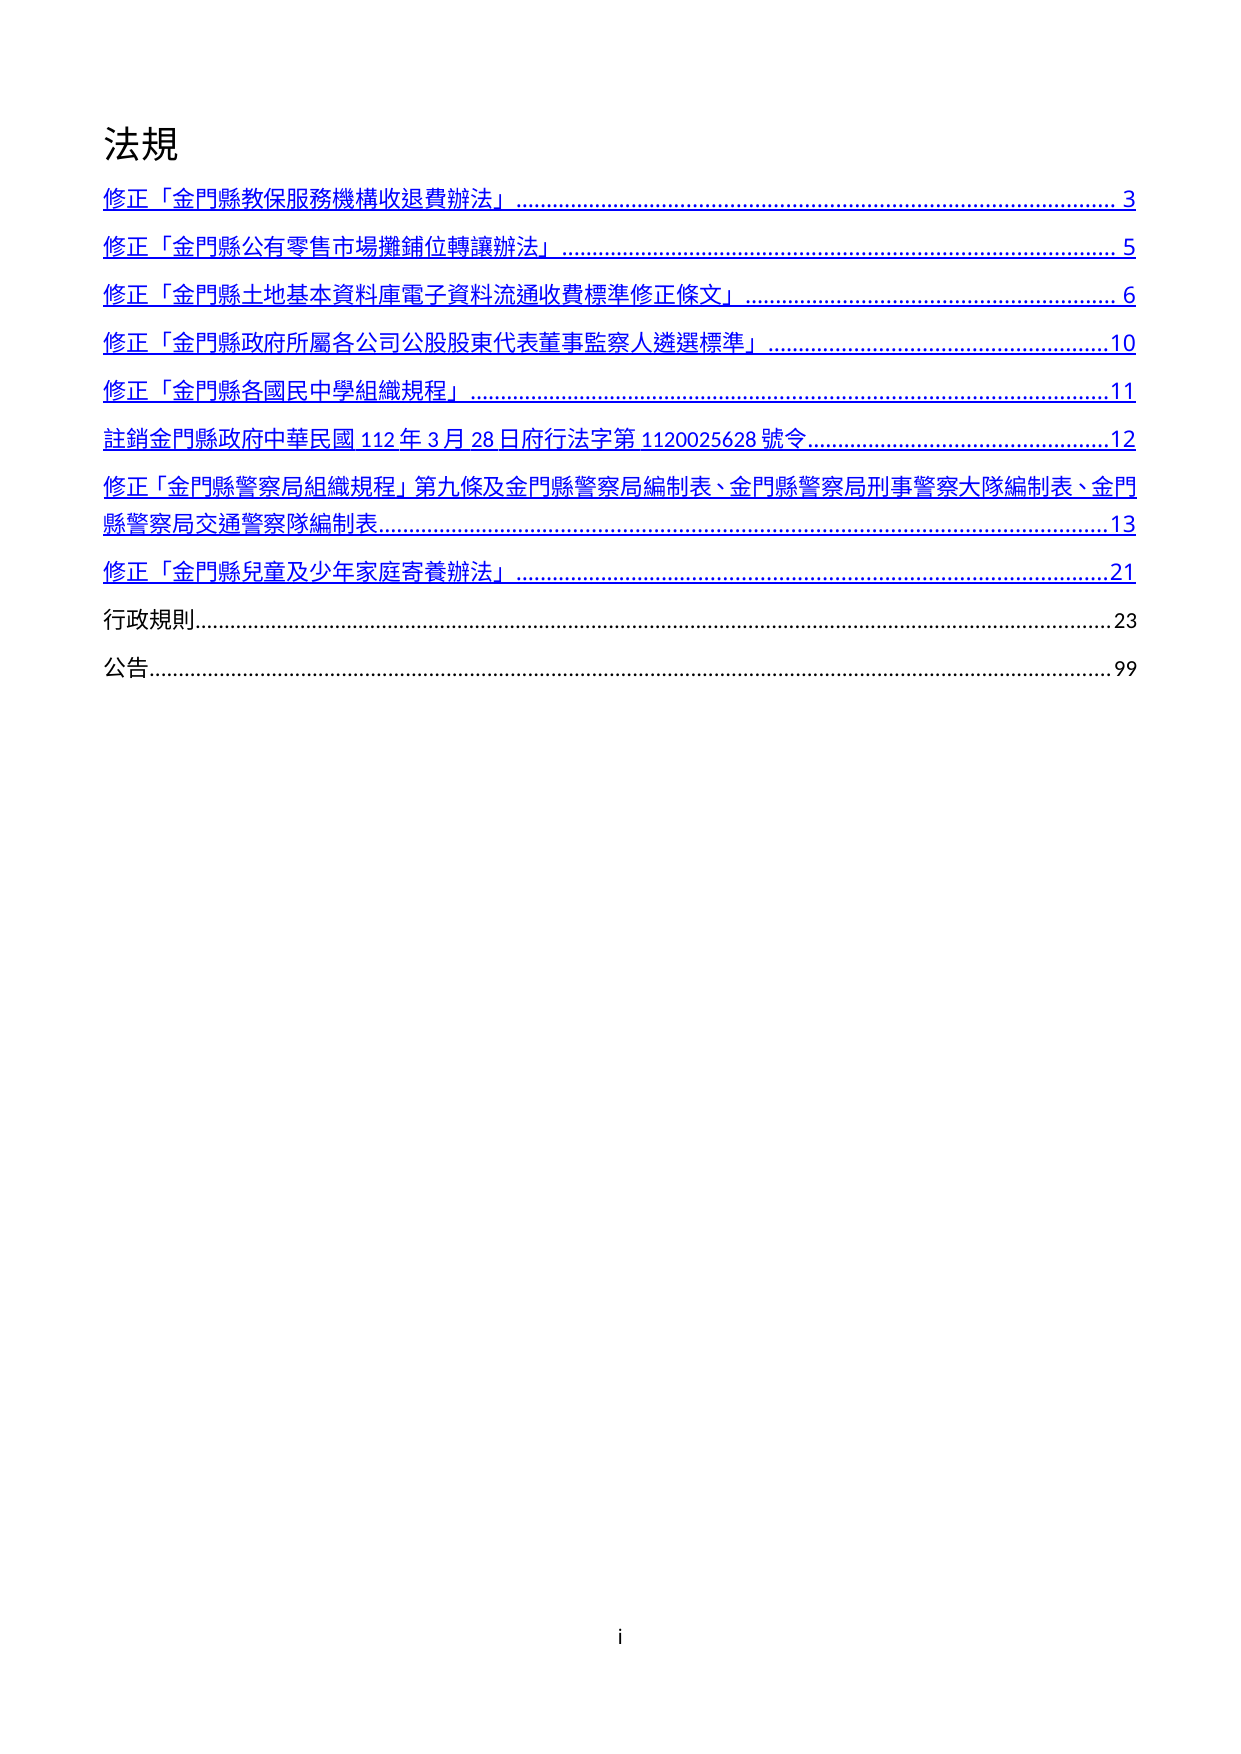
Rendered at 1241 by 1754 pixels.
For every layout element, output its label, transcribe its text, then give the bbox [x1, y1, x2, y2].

text 法規 [103, 105, 1137, 180]
text 公告 99 [103, 648, 1137, 686]
text 修正「金門縣土地基本資料庫電子資料流通收費標準修正條文」 6 [103, 276, 1137, 313]
text 修正「金門縣各國民中學組織規程」 11 [103, 371, 1137, 409]
text 修正「金門縣教保服務機構收退費辦法」 3 [103, 180, 1137, 217]
text 修正「金門縣警察局組織規程」第九條及金門縣警察局編制表、金門縣警察局刑事警察大隊編制表、金門縣警察局交通警察隊編制表 13 [103, 498, 1137, 542]
text 行政規則 23 [103, 601, 1137, 638]
text 修正「金門縣警察局組織規程」第九條及金門縣警察局編制表、金門縣警察局刑事警察大隊編制表、金門縣警察局交通警察隊編制表 13 [103, 467, 1137, 497]
text 修正「金門縣公有零售市場攤鋪位轉讓辦法」 5 [103, 228, 1137, 265]
text 註銷金門縣政府中華民國112年3月28日府行法字第1120025628號令 12 [103, 419, 1137, 457]
text 修正「金門縣兒童及少年家庭寄養辦法」 21 [103, 553, 1137, 590]
text 修正「金門縣政府所屬各公司公股股東代表董事監察人遴選標準」 10 [103, 323, 1137, 361]
